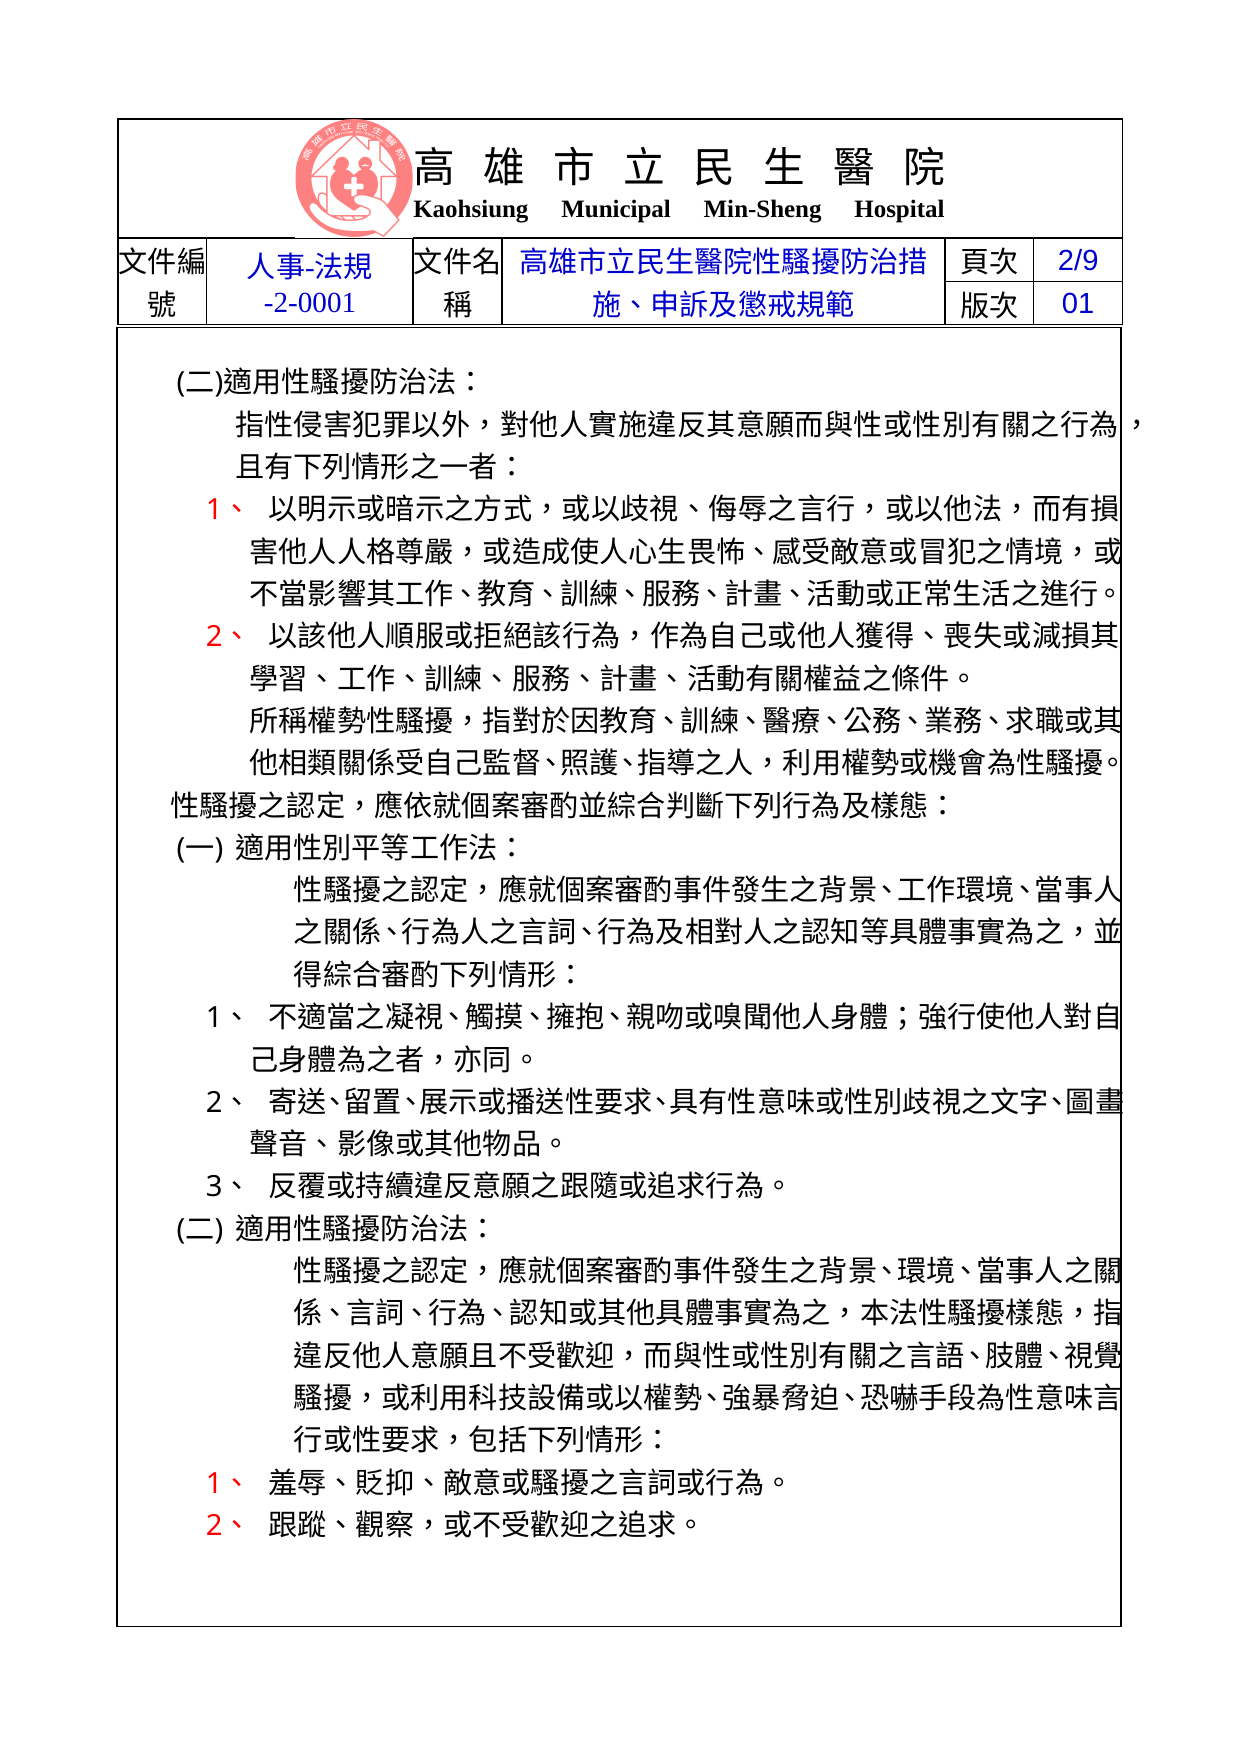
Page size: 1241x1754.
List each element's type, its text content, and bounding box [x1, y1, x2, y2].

text 性騷擾之認定，應就個案審酌事件發生之背景、環境、當事人之關係、言詞、行為、認知或其他具體事實為之，本法性騷擾樣態，指違反他人意願且不受歡迎，而與性或性別有關之言語、肢體、視覺騷擾，或利用科技設備或以權勢、強暴脅迫、恐嚇手段為性意味言行或性要求，包括下列情形： [294, 1248, 1120, 1459]
list 以該他人順服或拒絕該行為，作為自己或他人獲得、喪失或減損其學習、工作、訓練、服務、計畫、活動有關權益之條件。 [206, 613, 1120, 697]
list 跟蹤、觀察，或不受歡迎之追求。 [206, 1502, 1120, 1544]
list 適用性別平等工作法： [176, 824, 1120, 867]
text (二)適用性騷擾防治法： [176, 359, 1120, 401]
text 性騷擾之認定，應依就個案審酌並綜合判斷下列行為及樣態： [170, 782, 1120, 824]
list 不適當之凝視、觸摸、擁抱、親吻或嗅聞他人身體；強行使他人對自己身體為之者，亦同。 [206, 994, 1120, 1078]
list 反覆或持續違反意願之跟隨或追求行為。 [206, 1163, 1120, 1205]
picture [295, 119, 413, 237]
text 所稱權勢性騷擾，指對於因教育、訓練、醫療、公務、業務、求職或其他相類關係受自己監督、照護、指導之人，利用權勢或機會為性騷擾。 [249, 697, 1120, 782]
list 羞辱、貶抑、敵意或騷擾之言詞或行為。 [206, 1459, 1120, 1502]
list 寄送、留置、展示或播送性要求、具有性意味或性別歧視之文字、圖畫、聲音、影像或其他物品。 [206, 1078, 1120, 1163]
text 性騷擾之認定，應就個案審酌事件發生之背景、工作環境、當事人之關係、行為人之言詞、行為及相對人之認知等具體事實為之，並得綜合審酌下列情形： [294, 867, 1120, 994]
text 指性侵害犯罪以外，對他人實施違反其意願而與性或性別有關之行為，且有下列情形之一者： [235, 401, 1120, 486]
list 適用性騷擾防治法： [176, 1205, 1120, 1248]
list 以明示或暗示之方式，或以歧視、侮辱之言行，或以他法，而有損害他人人格尊嚴，或造成使人心生畏怖、感受敵意或冒犯之情境，或不當影響其工作、教育、訓練、服務、計畫、活動或正常生活之進行。 [206, 486, 1120, 613]
